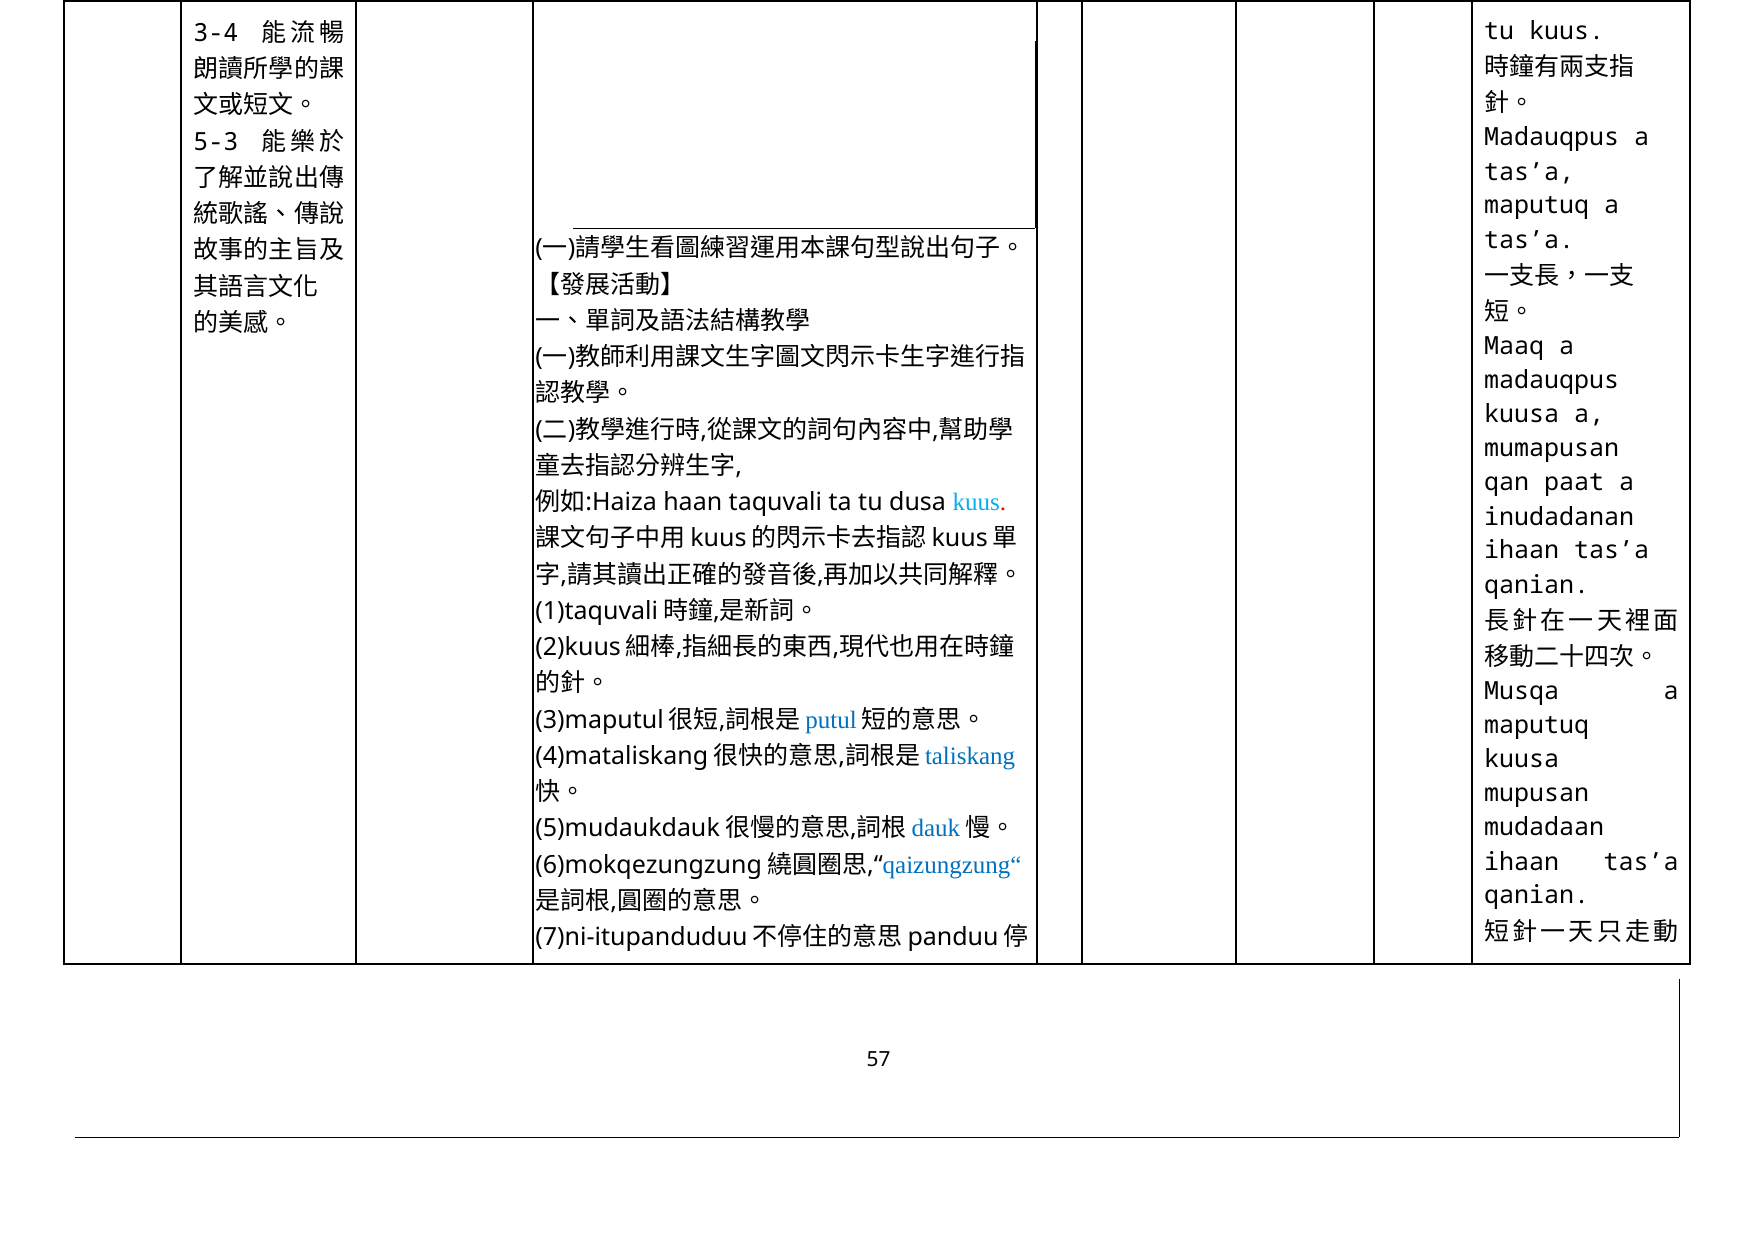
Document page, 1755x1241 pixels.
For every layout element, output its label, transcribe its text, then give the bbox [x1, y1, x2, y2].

table_cell (一)請學生看圖練習運用本課句型說出句子。 【發展活動】 一、單詞及語法結構教學 (一)教師利用課文生字圖文閃示卡生字進行指認教學。 (二)教學進行時,從課文的詞句內容中,幫助學童去指認分辨生字, 例如:Haiza haan taquvali ta tu dusa kuus. 課文句子中用kuus的閃示卡去指認kuus單字,請其讀出正確的發音後,再加以共同解釋。 (1)taquvali時鐘,是新詞。 (2)kuus細棒,指細長的東西,現代也用在時鐘的針。 (3)maputul很短,詞根是putul短的意思。 (4)mataliskang很快的意思,詞根是taliskang快。 (5)mudaukdauk很慢的意思,詞根dauk慢。 (6)mokqezungzung繞圓圈思,“qaizungzung“是詞根,圓圈的意思。 (7)ni-itupanduduu不停住的意思panduu停 [534, 2, 1036, 963]
table_cell [1375, 2, 1471, 963]
table_cell tu kuus. 時鐘有兩支指針。 Madauqpus a tas’a, maputuq a tas’a. 一支長，一支短。 Maaq a madauqpus kuusa a, mumapusan qan paat a inudadanan ihaan tas’a qanian. 長針在一天裡面移動二十四次。 Musqa a maputuq kuusa mupusan mudadaan ihaan tas’a qanian. 短針一天只走動 [1473, 2, 1689, 963]
table_cell [1237, 2, 1373, 963]
table_cell [1038, 2, 1081, 963]
table_cell 3-4 能流暢朗讀所學的課文或短文。 5-3 能樂於了解並說出傳統歌謠、傳說故事的主旨及其語言文化 的美感。 [182, 2, 355, 963]
table_cell [357, 2, 532, 963]
table_cell [65, 2, 180, 963]
table_cell [1083, 2, 1235, 963]
